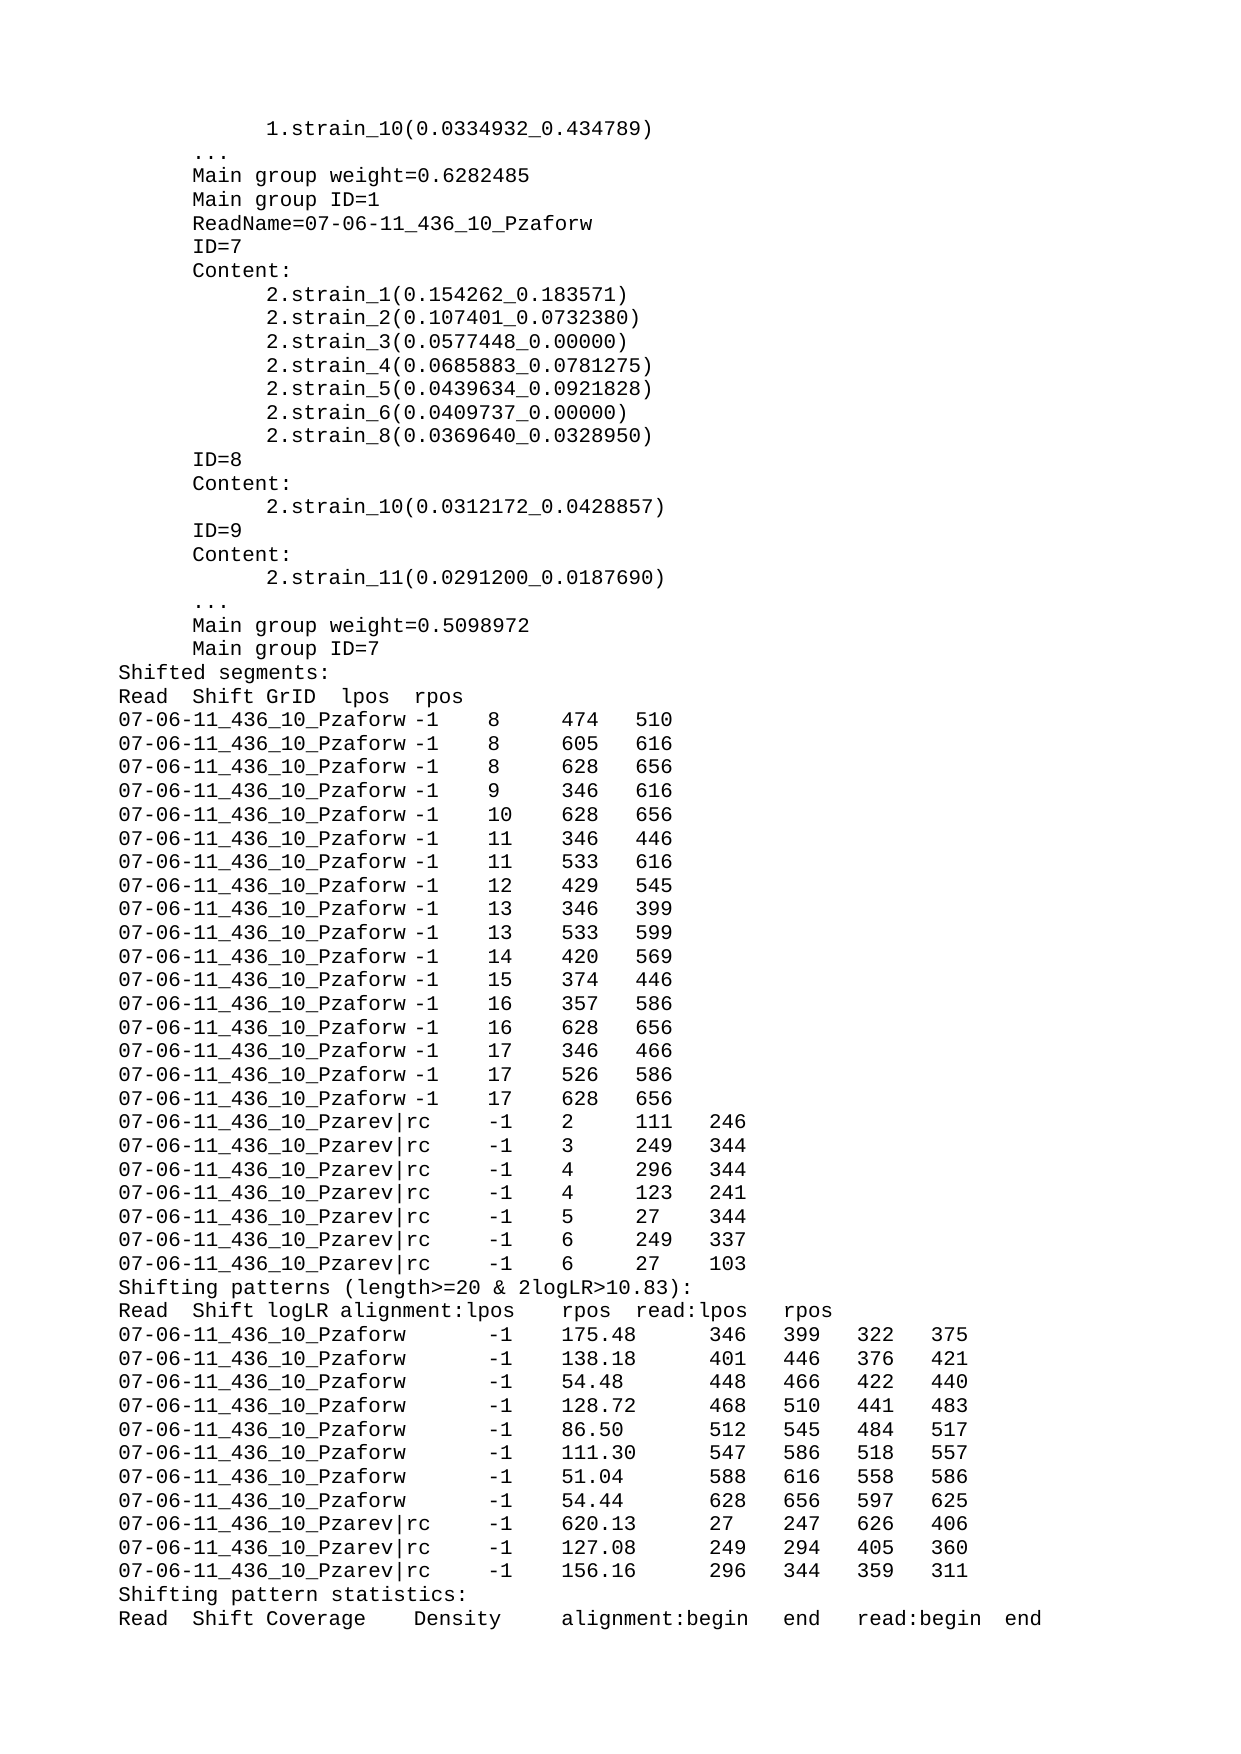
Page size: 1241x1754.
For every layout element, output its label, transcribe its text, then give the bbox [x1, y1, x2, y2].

text 1.strain_10(0.0334932_0.434789) ... Main group weight=0.6282485 Main group ID=1 ReadName=07-06-11_436_10_Pzaforw ID=7 Content: 2.strain_1(0.154262_0.183571) 2.strain_2(0.107401_0.0732380) 2.strain_3(0.0577448_0.00000) 2.strain_4(0.0685883_0.0781275) 2.strain_5(0.0439634_0.0921828) 2.strain_6(0.0409737_0.00000) 2.strain_8(0.0369640_0.0328950) ID=8 Content: 2.strain_10(0.0312172_0.0428857) ID=9 Content: 2.strain_11(0.0291200_0.0187690) ... Main group weight=0.5098972 Main group ID=7 Shifted segments: Read Shift GrID lpos rpos 07-06-11_436_10_Pzaforw -1 8 474 510 07-06-11_436_10_Pzaforw -1 8 605 616 07-06-11_436_10_Pzaforw -1 8 628 656 07-06-11_436_10_Pzaforw -1 9 346 616 07-06-11_436_10_Pzaforw -1 10 628 656 07-06-11_436_10_Pzaforw -1 11 346 446 07-06-11_436_10_Pzaforw -1 11 533 616 07-06-11_436_10_Pzaforw -1 12 429 545 07-06-11_436_10_Pzaforw -1 13 346 399 07-06-11_436_10_Pzaforw -1 13 533 599 07-06-11_436_10_Pzaforw -1 14 420 569 07-06-11_436_10_Pzaforw -1 15 374 446 07-06-11_436_10_Pzaforw -1 16 357 586 07-06-11_436_10_Pzaforw -1 16 628 656 07-06-11_436_10_Pzaforw -1 17 346 466 07-06-11_436_10_Pzaforw -1 17 526 586 07-06-11_436_10_Pzaforw -1 17 628 656 07-06-11_436_10_Pzarev|rc -1 2 111 246 07-06-11_436_10_Pzarev|rc -1 3 249 344 07-06-11_436_10_Pzarev|rc -1 4 296 344 07-06-11_436_10_Pzarev|rc -1 4 123 241 07-06-11_436_10_Pzarev|rc -1 5 27 344 07-06-11_436_10_Pzarev|rc -1 6 249 337 07-06-11_436_10_Pzarev|rc -1 6 27 103 Shifting patterns (length>=20 & 2logLR>10.83): Read Shift logLR alignment:lpos rpos read:lpos rpos 07-06-11_436_10_Pzaforw -1 175.48 346 399 322 375 07-06-11_436_10_Pzaforw -1 138.18 401 446 376 421 07-06-11_436_10_Pzaforw -1 54.48 448 466 422 440 07-06-11_436_10_Pzaforw -1 128.72 468 510 441 483 07-06-11_436_10_Pzaforw -1 86.50 512 545 484 517 07-06-11_436_10_Pzaforw -1 111.30 547 586 518 557 07-06-11_436_10_Pzaforw -1 51.04 588 616 558 586 07-06-11_436_10_Pzaforw -1 54.44 628 656 597 625 07-06-11_436_10_Pzarev|rc -1 620.13 27 247 626 406 07-06-11_436_10_Pzarev|rc -1 127.08 249 294 405 360 07-06-11_436_10_Pzarev|rc -1 156.16 296 344 359 311 Shifting pattern statistics: Read Shift Coverage Density alignment:begin end read:begin end [118, 118, 1122, 1631]
